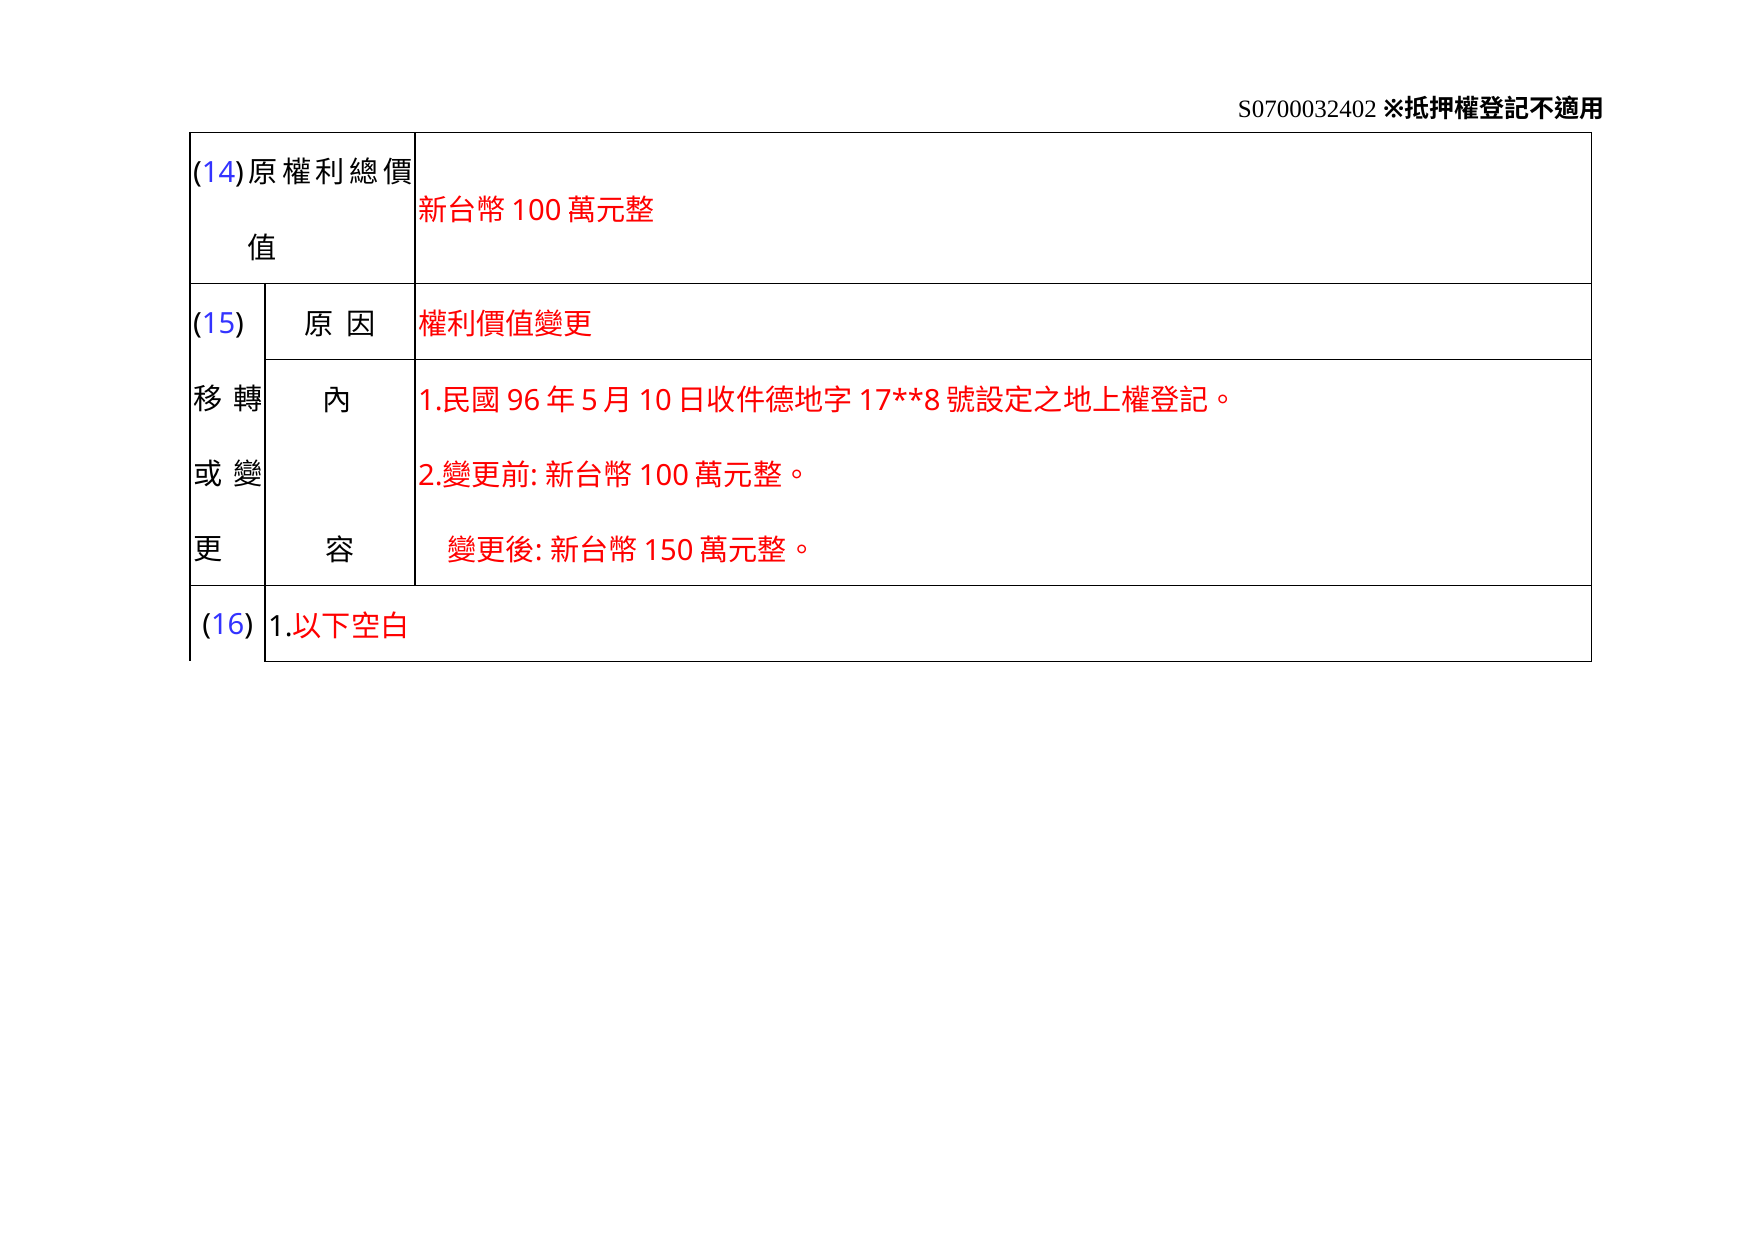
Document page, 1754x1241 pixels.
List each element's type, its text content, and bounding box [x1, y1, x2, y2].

table_cell 1.民國96年5月10日收件德地字17**8號設定之地上權登記。 2.變更前: 新台幣100萬元整。 變更後: 新台幣150萬元整。 [416, 360, 1591, 585]
table_cell 1.以下空白 [266, 586, 1591, 661]
table_cell 權利價值變更 [416, 284, 1591, 359]
table_cell (14)原權利總價值 [191, 133, 414, 283]
table_cell 新台幣100萬元整 [416, 133, 1591, 283]
table_cell 內 容 [266, 360, 414, 585]
table_cell 原 因 [266, 284, 414, 359]
table_cell (16) [191, 586, 264, 661]
table_cell (15) 移轉或變更 [191, 284, 264, 585]
